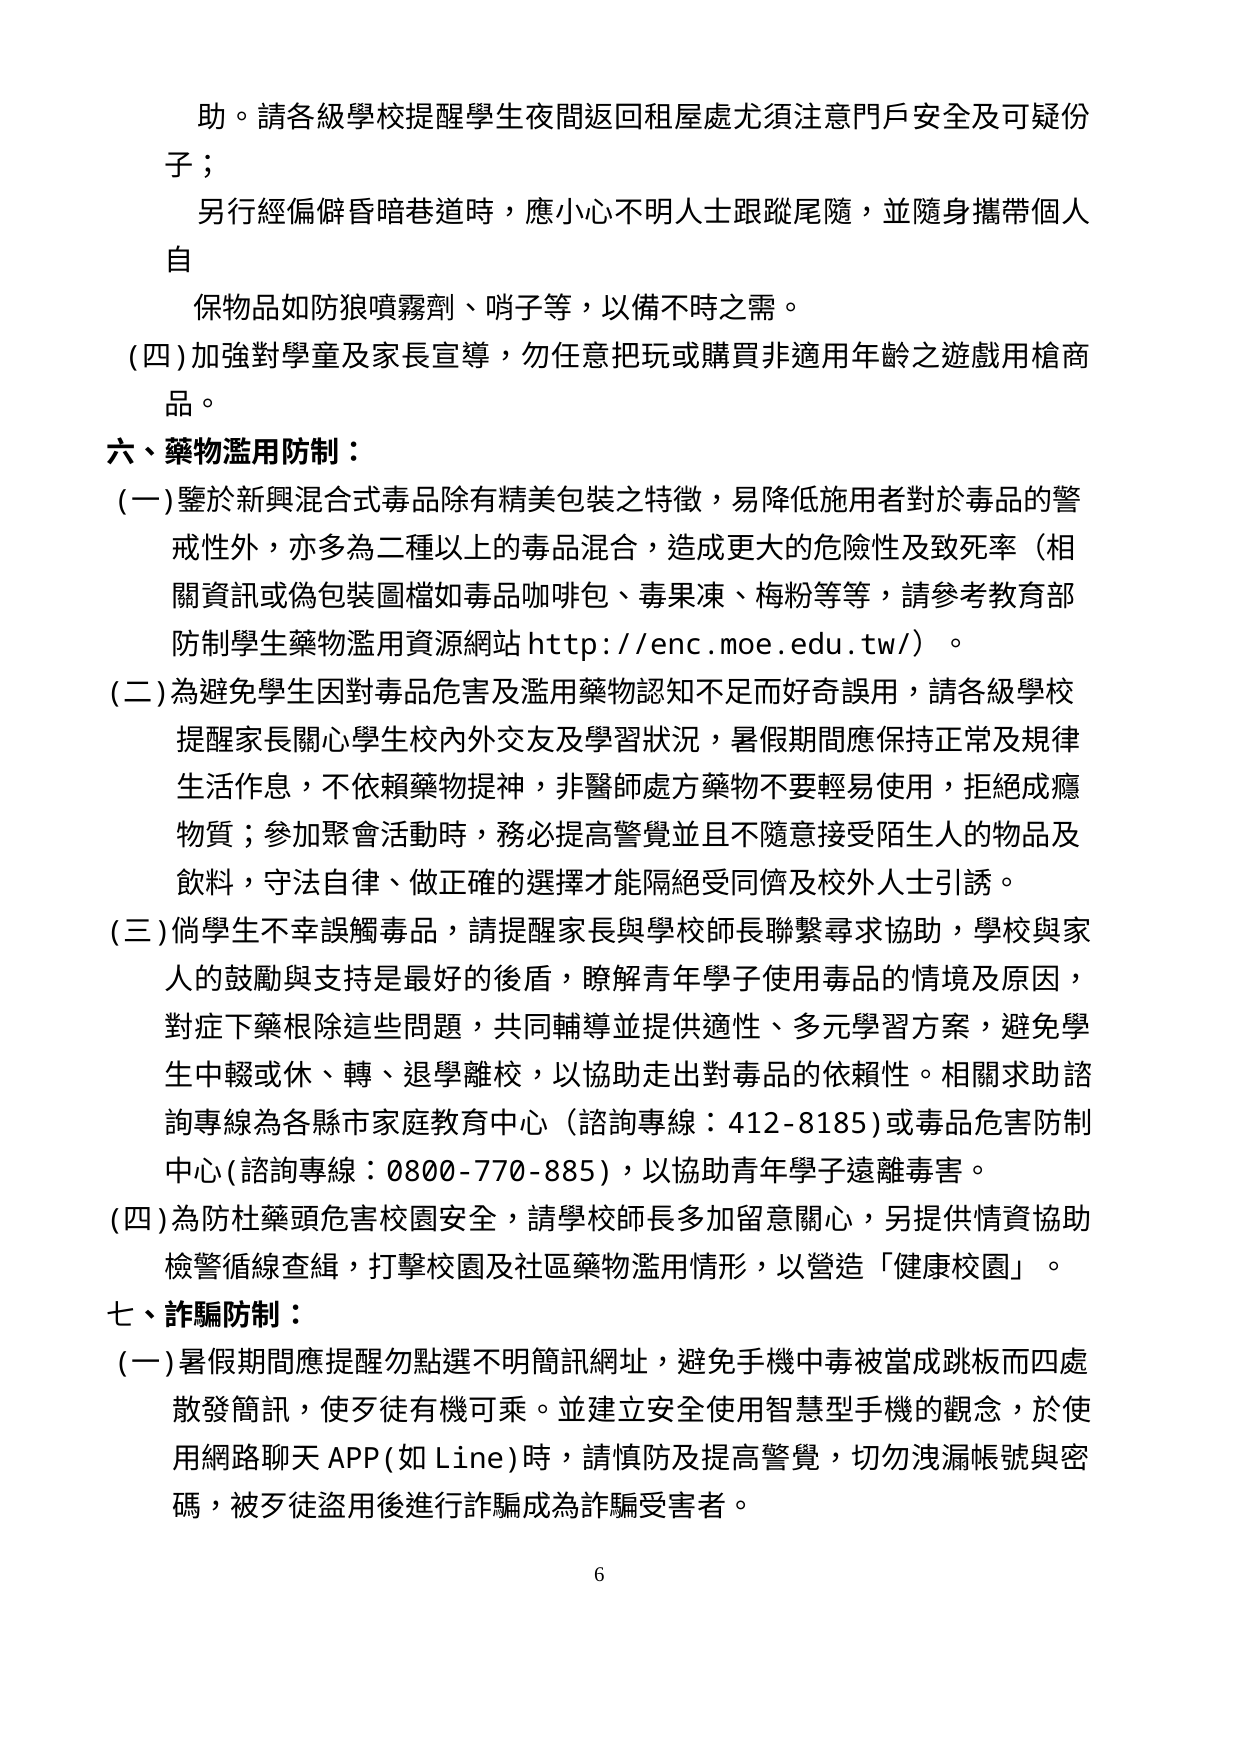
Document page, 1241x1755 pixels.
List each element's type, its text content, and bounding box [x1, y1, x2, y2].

text 七、詐騙防制： [106, 1287, 1093, 1334]
text 物質；參加聚會活動時，務必提高警覺並且不隨意接受陌生人的物品及 [106, 807, 1093, 855]
text (四)為防杜藥頭危害校園安全，請學校師長多加留意關心，另提供情資協助檢警循線查緝，打擊校園及社區藥物濫用情形，以營造「健康校園」。 [106, 1191, 1091, 1287]
text 助。請各級學校提醒學生夜間返回租屋處尤須注意門戶安全及可疑份子； [106, 89, 1091, 184]
text (二)為避免學生因對毒品危害及濫用藥物認知不足而好奇誤用，請各級學校 [106, 664, 1093, 712]
text 提醒家長關心學生校內外交友及學習狀況，暑假期間應保持正常及規律 [106, 712, 1093, 759]
text 六、藥物濫用防制： [106, 424, 1093, 472]
text 生活作息，不依賴藥物提神，非醫師處方藥物不要輕易使用，拒絕成癮 [106, 759, 1093, 807]
text (一)暑假期間應提醒勿點選不明簡訊網址，避免手機中毒被當成跳板而四處散發簡訊，使歹徒有機可乘。並建立安全使用智慧型手機的觀念，於使用網路聊天APP(如Line)時，請慎防及提高警覺，切勿洩漏帳號與密碼，被歹徒盜用後進行詐騙成為詐騙受害者。 [113, 1334, 1091, 1526]
text 飲料，守法自律、做正確的選擇才能隔絕受同儕及校外人士引誘。 [106, 855, 1093, 903]
text 保物品如防狼噴霧劑、哨子等，以備不時之需。 [106, 280, 1091, 328]
text (一)鑒於新興混合式毒品除有精美包裝之特徵，易降低施用者對於毒品的警戒性外，亦多為二種以上的毒品混合，造成更大的危險性及致死率（相關資訊或偽包裝圖檔如毒品咖啡包、毒果凍、梅粉等等，請參考教育部防制學生藥物濫用資源網站http://enc.moe.edu.tw/）。 [113, 472, 1093, 664]
text (四)加強對學童及家長宣導，勿任意把玩或購買非適用年齡之遊戲用槍商品。 [106, 328, 1091, 424]
text (三)倘學生不幸誤觸毒品，請提醒家長與學校師長聯繫尋求協助，學校與家人的鼓勵與支持是最好的後盾，瞭解青年學子使用毒品的情境及原因，對症下藥根除這些問題，共同輔導並提供適性、多元學習方案，避免學生中輟或休、轉、退學離校，以協助走出對毒品的依賴性。相關求助諮詢專線為各縣市家庭教育中心（諮詢專線：412-8185)或毒品危害防制中心(諮詢專線：0800-770-885)，以協助青年學子遠離毒害。 [106, 903, 1093, 1191]
text 另行經偏僻昏暗巷道時，應小心不明人士跟蹤尾隨，並隨身攜帶個人自 [106, 184, 1091, 280]
